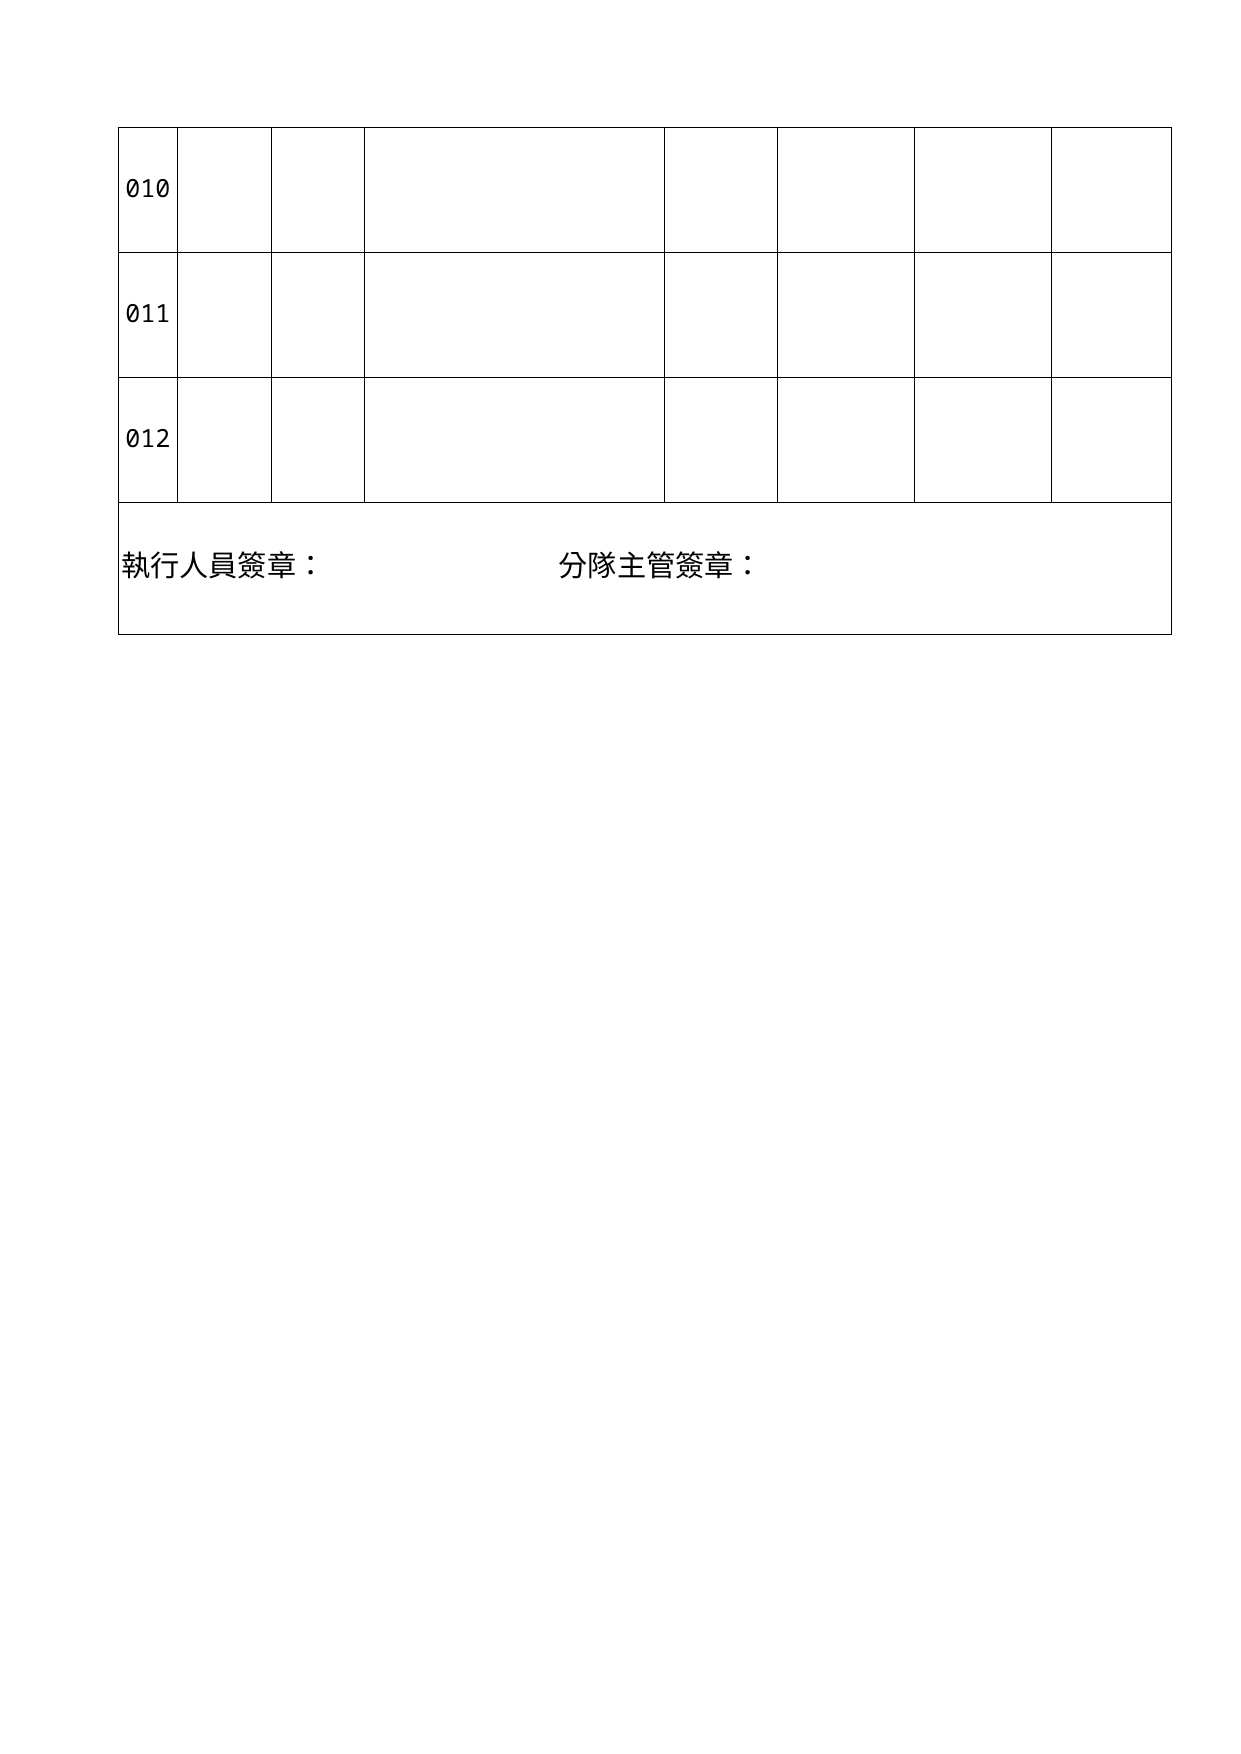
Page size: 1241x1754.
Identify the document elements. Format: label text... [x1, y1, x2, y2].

table_cell [178, 253, 271, 377]
table_cell 012 [119, 378, 177, 502]
table_cell [665, 378, 777, 502]
table_cell [778, 253, 914, 377]
table_cell [915, 253, 1051, 377]
table_cell [365, 378, 664, 502]
table_cell [365, 128, 664, 252]
table_cell [272, 253, 364, 377]
table_cell [1052, 253, 1171, 377]
table_cell [778, 378, 914, 502]
table_cell [272, 128, 364, 252]
table_cell [272, 378, 364, 502]
table_cell [665, 253, 777, 377]
table_cell 010 [119, 128, 177, 252]
table_cell [365, 253, 664, 377]
table_cell [178, 128, 271, 252]
table_cell [915, 128, 1051, 252]
table_cell [178, 378, 271, 502]
table_cell [915, 378, 1051, 502]
table_cell [778, 128, 914, 252]
table_cell 執行人員簽章： 分隊主管簽章： [119, 503, 1171, 634]
table_cell [665, 128, 777, 252]
table_cell 011 [119, 253, 177, 377]
table_cell [1052, 128, 1171, 252]
table_cell [1052, 378, 1171, 502]
